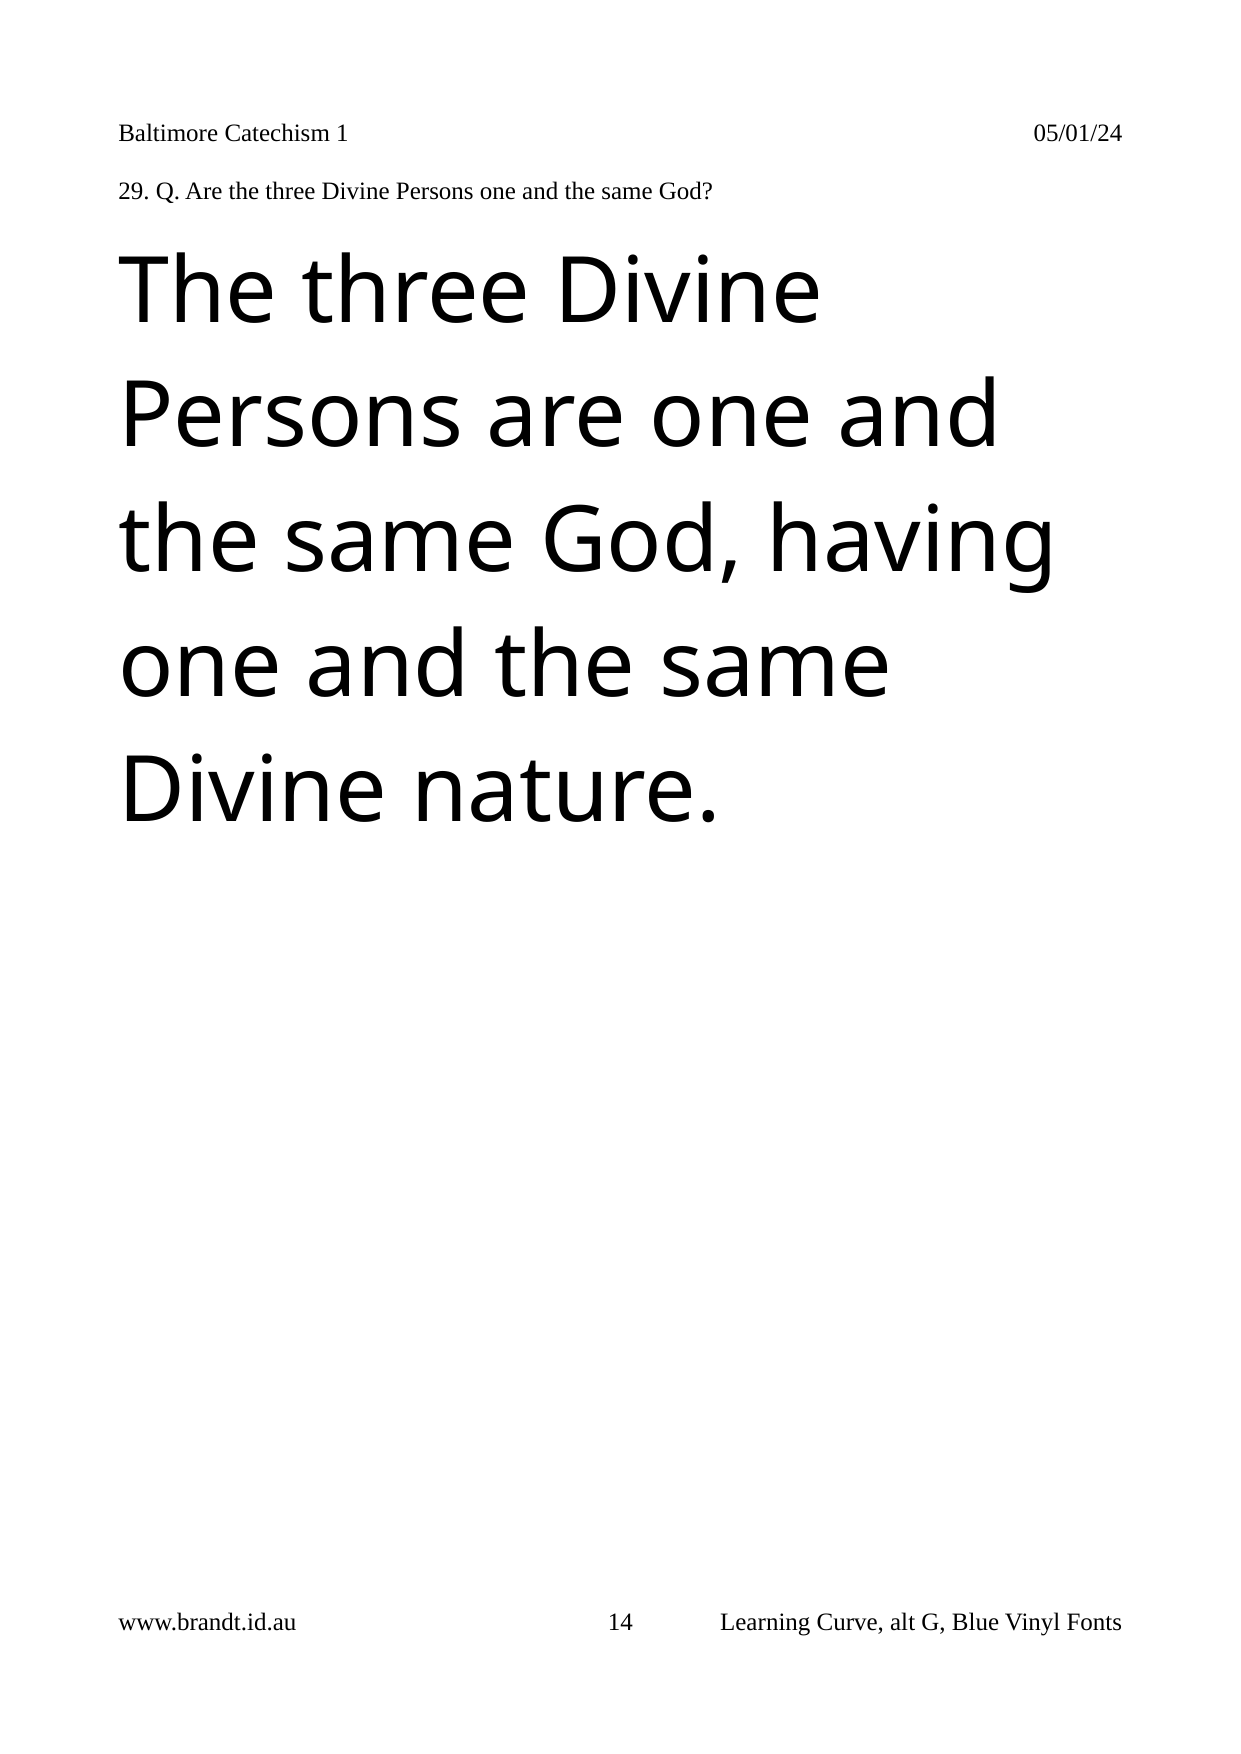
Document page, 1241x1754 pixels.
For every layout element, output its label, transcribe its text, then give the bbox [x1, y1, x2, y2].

text The three Divine Persons are one and the same God, having one and the same Divine nature. [118, 224, 1122, 848]
text 29. Q. Are the three Divine Persons one and the same God? [118, 176, 1122, 205]
